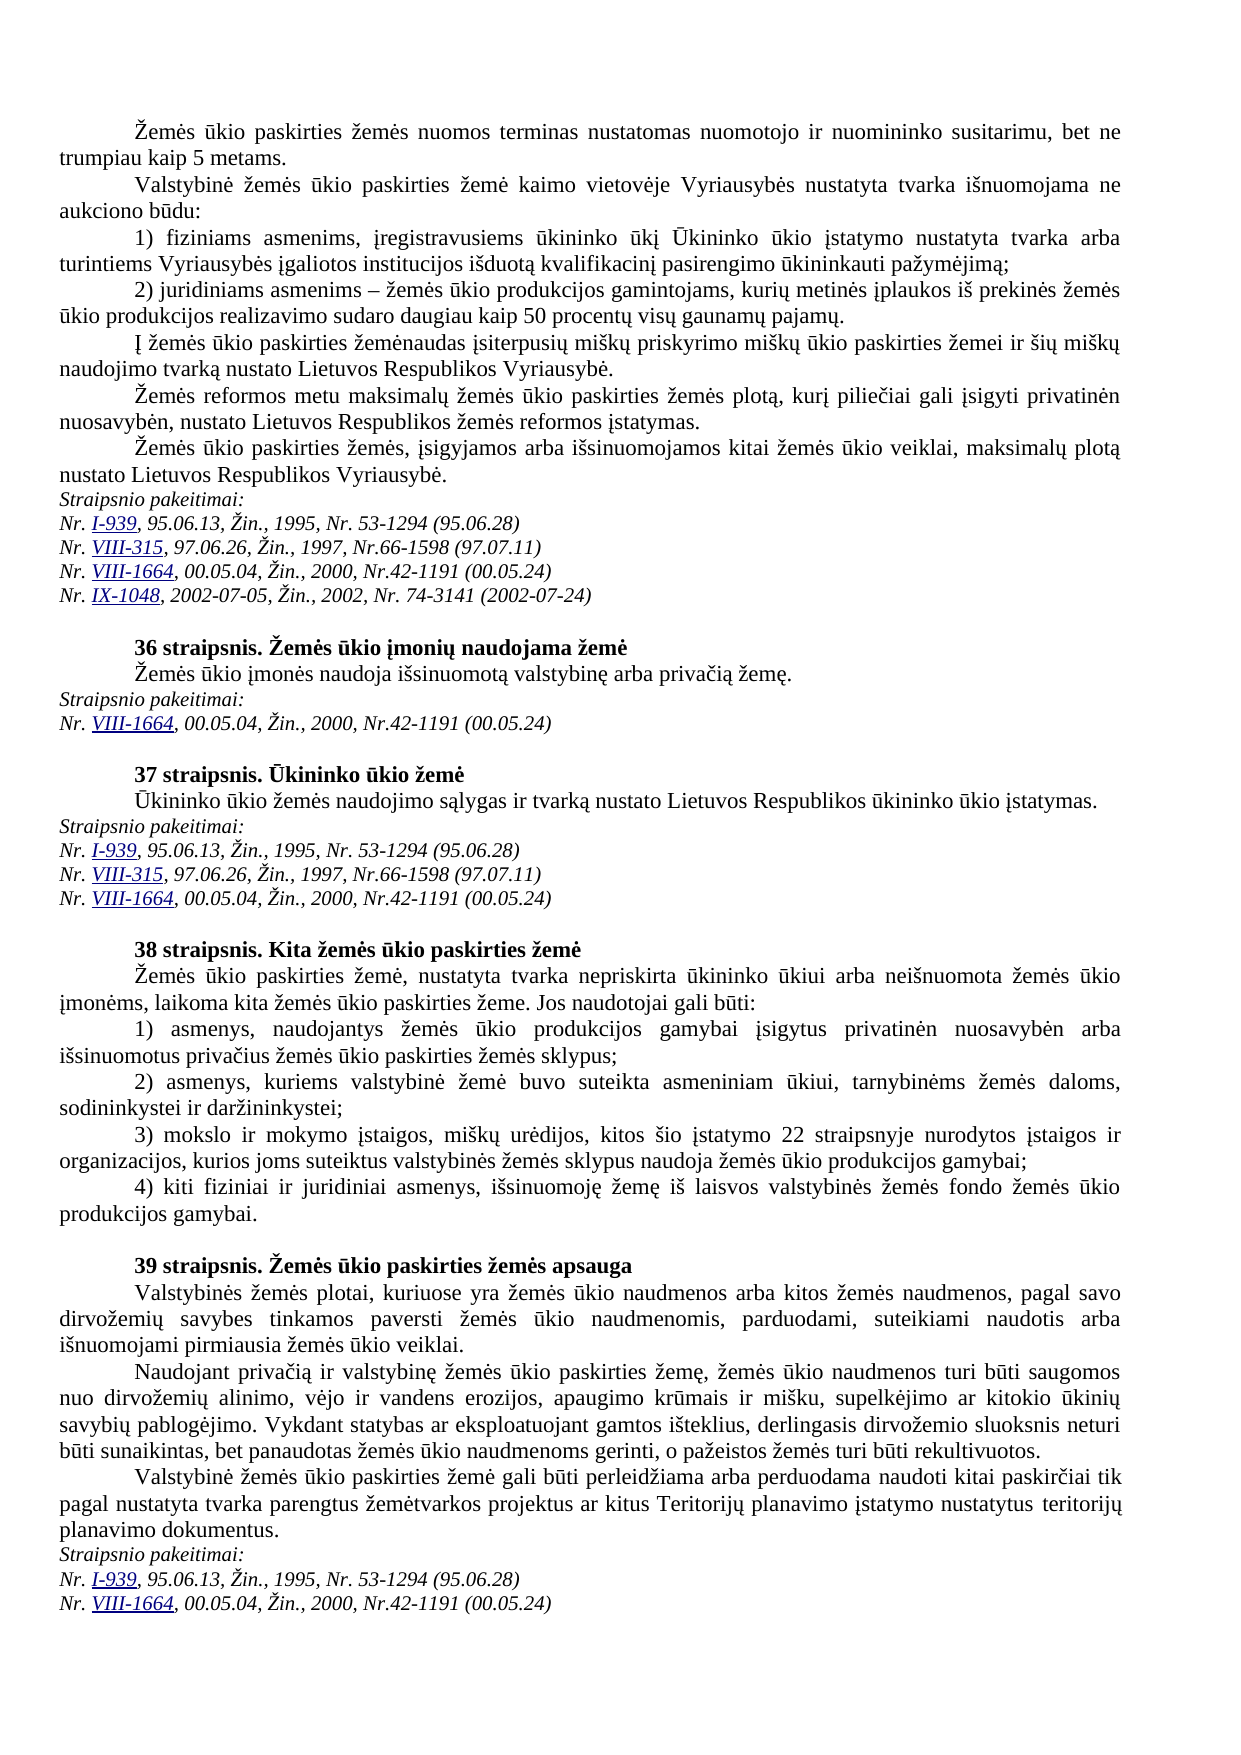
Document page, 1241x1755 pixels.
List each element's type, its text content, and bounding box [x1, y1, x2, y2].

text Straipsnio pakeitimai: [59, 487, 1122, 511]
text Žemės ūkio paskirties žemės, įsigyjamos arba išsinuomojamos kitai žemės ūkio veiklai, maksimalų plotą nustato Lietuvos Respublikos Vyriausybė. [59, 434, 1122, 487]
text Nr. VIII-315, 97.06.26, Žin., 1997, Nr.66-1598 (97.07.11) [59, 862, 1122, 886]
text Straipsnio pakeitimai: [59, 686, 1122, 711]
text Naudojant privačią ir valstybinę žemės ūkio paskirties žemę, žemės ūkio naudmenos turi būti saugomos nuo dirvožemių alinimo, vėjo ir vandens erozijos, apaugimo krūmais ir mišku, supelkėjimo ar kitokio ūkinių savybių pablogėjimo. Vykdant statybas ar eksploatuojant gamtos išteklius, derlingasis dirvožemio sluoksnis neturi būti sunaikintas, bet panaudotas žemės ūkio naudmenoms gerinti, o pažeistos žemės turi būti rekultivuotos. [59, 1358, 1122, 1463]
text 4) kiti fiziniai ir juridiniai asmenys, išsinuomoję žemę iš laisvos valstybinės žemės fondo žemės ūkio produkcijos gamybai. [59, 1173, 1122, 1226]
text Nr. I-939, 95.06.13, Žin., 1995, Nr. 53-1294 (95.06.28) [59, 1566, 1122, 1591]
text Į žemės ūkio paskirties žemėnaudas įsiterpusių miškų priskyrimo miškų ūkio paskirties žemei ir šių miškų naudojimo tvarką nustato Lietuvos Respublikos Vyriausybė. [59, 329, 1122, 382]
text 2) asmenys, kuriems valstybinė žemė buvo suteikta asmeniniam ūkiui, tarnybinėms žemės daloms, sodininkystei ir daržininkystei; [59, 1068, 1122, 1121]
text 2) juridiniams asmenims – žemės ūkio produkcijos gamintojams, kurių metinės įplaukos iš prekinės žemės ūkio produkcijos realizavimo sudaro daugiau kaip 50 procentų visų gaunamų pajamų. [59, 276, 1122, 329]
text Nr. VIII-1664, 00.05.04, Žin., 2000, Nr.42-1191 (00.05.24) [59, 886, 1122, 910]
text Nr. VIII-315, 97.06.26, Žin., 1997, Nr.66-1598 (97.07.11) [59, 535, 1122, 559]
text 3) mokslo ir mokymo įstaigos, miškų urėdijos, kitos šio įstatymo 22 straipsnyje nurodytos įstaigos ir organizacijos, kurios joms suteiktus valstybinės žemės sklypus naudoja žemės ūkio produkcijos gamybai; [59, 1121, 1122, 1173]
text Žemės ūkio įmonės naudoja išsinuomotą valstybinę arba privačią žemę. [59, 660, 1122, 686]
text Nr. VIII-1664, 00.05.04, Žin., 2000, Nr.42-1191 (00.05.24) [59, 1591, 1122, 1614]
text Valstybinės žemės plotai, kuriuose yra žemės ūkio naudmenos arba kitos žemės naudmenos, pagal savo dirvožemių savybes tinkamos paversti žemės ūkio naudmenomis, parduodami, suteikiami naudotis arba išnuomojami pirmiausia žemės ūkio veiklai. [59, 1279, 1122, 1358]
text 37 straipsnis. Ūkininko ūkio žemė [59, 761, 1122, 787]
text Nr. I-939, 95.06.13, Žin., 1995, Nr. 53-1294 (95.06.28) [59, 838, 1122, 862]
text 1) asmenys, naudojantys žemės ūkio produkcijos gamybai įsigytus privatinėn nuosavybėn arba išsinuomotus privačius žemės ūkio paskirties žemės sklypus; [59, 1015, 1122, 1068]
text Nr. VIII-1664, 00.05.04, Žin., 2000, Nr.42-1191 (00.05.24) [59, 559, 1122, 583]
text 39 straipsnis. Žemės ūkio paskirties žemės apsauga [59, 1252, 1122, 1279]
text Nr. I-939, 95.06.13, Žin., 1995, Nr. 53-1294 (95.06.28) [59, 511, 1122, 535]
text Straipsnio pakeitimai: [59, 1542, 1122, 1566]
text 38 straipsnis. Kita žemės ūkio paskirties žemė [59, 936, 1122, 963]
text Nr. VIII-1664, 00.05.04, Žin., 2000, Nr.42-1191 (00.05.24) [59, 711, 1122, 734]
text Straipsnio pakeitimai: [59, 814, 1122, 838]
text 36 straipsnis. Žemės ūkio įmonių naudojama žemė [59, 634, 1122, 660]
text Valstybinė žemės ūkio paskirties žemė gali būti perleidžiama arba perduodama naudoti kitai paskirčiai tik pagal nustatyta tvarka parengtus žemėtvarkos projektus ar kitus Teritorijų planavimo įstatymo nustatytus teritorijų planavimo dokumentus. [59, 1463, 1122, 1542]
text Žemės reformos metu maksimalų žemės ūkio paskirties žemės plotą, kurį piliečiai gali įsigyti privatinėn nuosavybėn, nustato Lietuvos Respublikos žemės reformos įstatymas. [59, 382, 1122, 434]
text Žemės ūkio paskirties žemė, nustatyta tvarka nepriskirta ūkininko ūkiui arba neišnuomota žemės ūkio įmonėms, laikoma kita žemės ūkio paskirties žeme. Jos naudotojai gali būti: [59, 963, 1122, 1015]
text Žemės ūkio paskirties žemės nuomos terminas nustatomas nuomotojo ir nuomininko susitarimu, bet ne trumpiau kaip 5 metams. [59, 118, 1122, 171]
text Valstybinė žemės ūkio paskirties žemė kaimo vietovėje Vyriausybės nustatyta tvarka išnuomojama ne aukciono būdu: [59, 171, 1122, 223]
text Nr. IX-1048, 2002-07-05, Žin., 2002, Nr. 74-3141 (2002-07-24) [59, 583, 1122, 607]
text 1) fiziniams asmenims, įregistravusiems ūkininko ūkį Ūkininko ūkio įstatymo nustatyta tvarka arba turintiems Vyriausybės įgaliotos institucijos išduotą kvalifikacinį pasirengimo ūkininkauti pažymėjimą; [59, 223, 1122, 276]
text Ūkininko ūkio žemės naudojimo sąlygas ir tvarką nustato Lietuvos Respublikos ūkininko ūkio įstatymas. [59, 787, 1122, 814]
